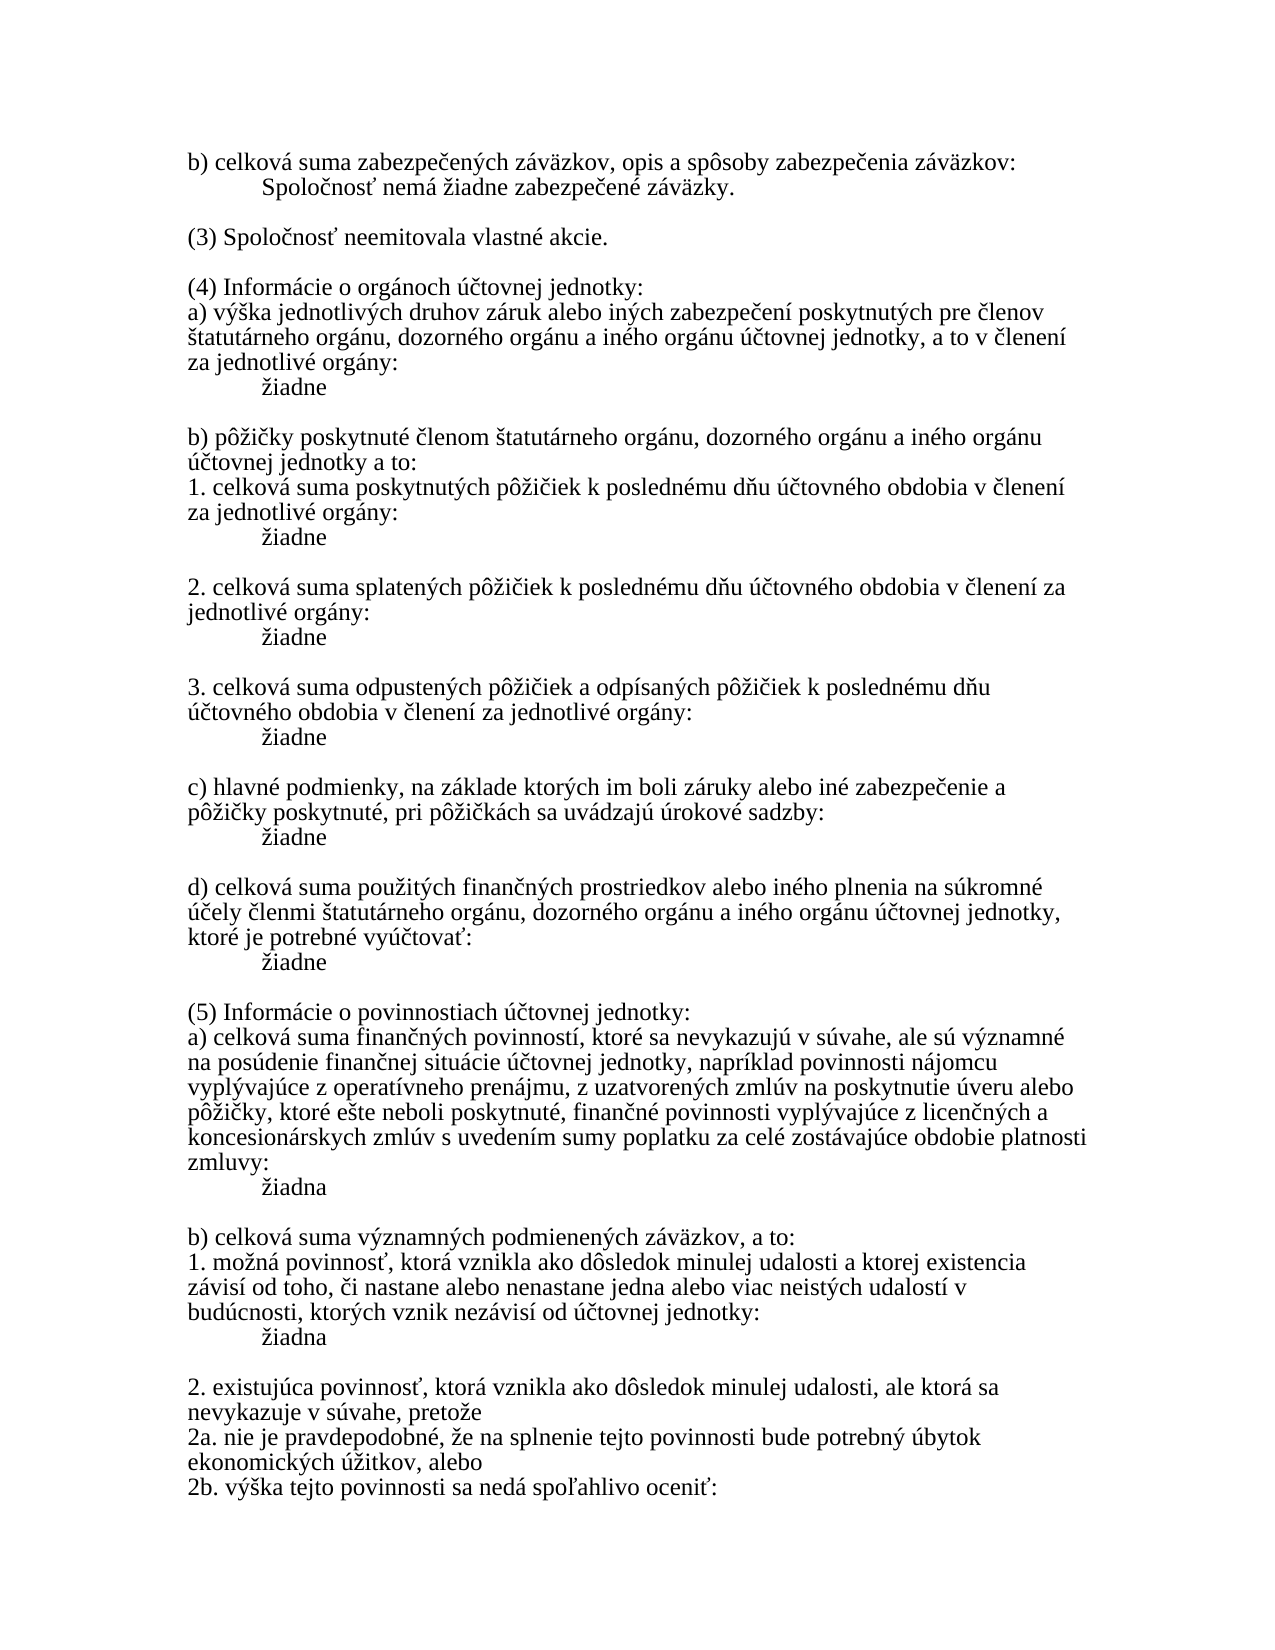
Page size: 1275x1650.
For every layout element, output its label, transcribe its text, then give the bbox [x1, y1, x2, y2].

text (4) Informácie o orgánoch účtovnej jednotky: [187, 275, 1087, 300]
text Spoločnosť nemá žiadne zabezpečené záväzky. [187, 175, 1087, 200]
text d) celková suma použitých finančných prostriedkov alebo iného plnenia na súkromné účely členmi štatutárneho orgánu, dozorného orgánu a iného orgánu účtovnej jednotky, ktoré je potrebné vyúčtovať: [187, 875, 1087, 950]
text b) celková suma významných podmienených záväzkov, a to: [187, 1225, 1087, 1250]
text 1. celková suma poskytnutých pôžičiek k poslednému dňu účtovného obdobia v členení za jednotlivé orgány: [187, 475, 1087, 525]
text 1. možná povinnosť, ktorá vznikla ako dôsledok minulej udalosti a ktorej existencia závisí od toho, či nastane alebo nenastane jedna alebo viac neistých udalostí v budúcnosti, ktorých vznik nezávisí od účtovnej jednotky: [187, 1250, 1087, 1325]
text (3) Spoločnosť neemitovala vlastné akcie. [187, 225, 1087, 250]
text žiadna [187, 1325, 1087, 1350]
text žiadne [187, 525, 1087, 550]
text žiadne [187, 725, 1087, 750]
text c) hlavné podmienky, na základe ktorých im boli záruky alebo iné zabezpečenie a pôžičky poskytnuté, pri pôžičkách sa uvádzajú úrokové sadzby: [187, 775, 1087, 825]
text 2. celková suma splatených pôžičiek k poslednému dňu účtovného obdobia v členení za jednotlivé orgány: [187, 575, 1087, 625]
text žiadne [187, 375, 1087, 400]
text 2b. výška tejto povinnosti sa nedá spoľahlivo oceniť: [187, 1475, 1087, 1500]
text b) pôžičky poskytnuté členom štatutárneho orgánu, dozorného orgánu a iného orgánu účtovnej jednotky a to: [187, 425, 1087, 475]
text žiadne [187, 825, 1087, 850]
text žiadne [187, 950, 1087, 975]
text žiadna [187, 1175, 1087, 1200]
text (5) Informácie o povinnostiach účtovnej jednotky: [187, 1000, 1087, 1025]
text 3. celková suma odpustených pôžičiek a odpísaných pôžičiek k poslednému dňu účtovného obdobia v členení za jednotlivé orgány: [187, 675, 1087, 725]
text a) výška jednotlivých druhov záruk alebo iných zabezpečení poskytnutých pre členov štatutárneho orgánu, dozorného orgánu a iného orgánu účtovnej jednotky, a to v členení za jednotlivé orgány: [187, 300, 1087, 375]
text žiadne [187, 625, 1087, 650]
text 2a. nie je pravdepodobné, že na splnenie tejto povinnosti bude potrebný úbytok ekonomických úžitkov, alebo [187, 1425, 1087, 1475]
text a) celková suma finančných povinností, ktoré sa nevykazujú v súvahe, ale sú významné na posúdenie finančnej situácie účtovnej jednotky, napríklad povinnosti nájomcu vyplývajúce z operatívneho prenájmu, z uzatvorených zmlúv na poskytnutie úveru alebo pôžičky, ktoré ešte neboli poskytnuté, finančné povinnosti vyplývajúce z licenčných a koncesionárskych zmlúv s uvedením sumy poplatku za celé zostávajúce obdobie platnosti zmluvy: [187, 1025, 1087, 1175]
text b) celková suma zabezpečených záväzkov, opis a spôsoby zabezpečenia záväzkov: [187, 150, 1087, 175]
text 2. existujúca povinnosť, ktorá vznikla ako dôsledok minulej udalosti, ale ktorá sa nevykazuje v súvahe, pretože [187, 1375, 1087, 1425]
